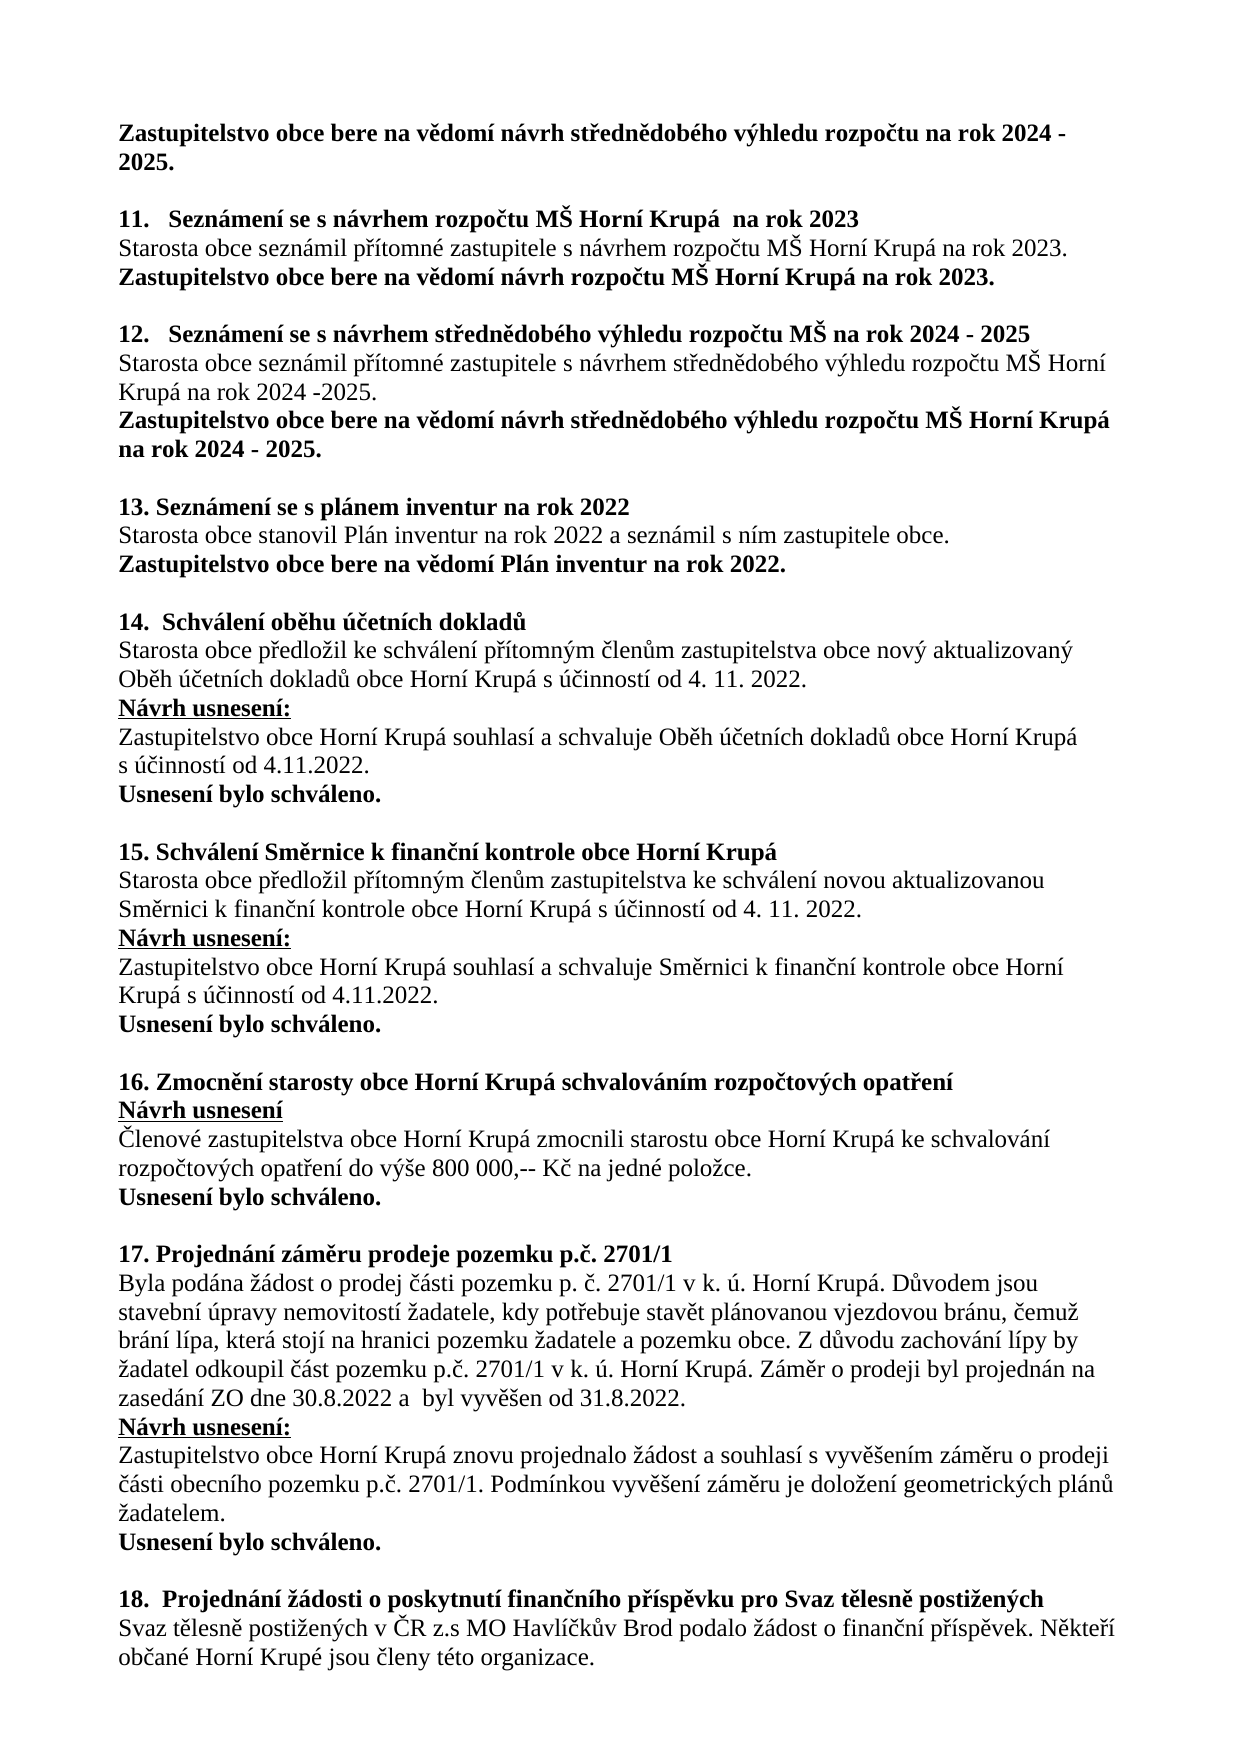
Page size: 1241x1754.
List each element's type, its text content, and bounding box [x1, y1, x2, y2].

text Starosta obce předložil přítomným členům zastupitelstva ke schválení novou aktualizovanou Směrnici k finanční kontrole obce Horní Krupá s účinností od 4. 11. 2022. [118, 866, 1122, 923]
text Starosta obce stanovil Plán inventur na rok 2022 a seznámil s ním zastupitele obce. [118, 521, 1122, 549]
text Návrh usnesení [118, 1096, 1122, 1124]
text Zastupitelstvo obce bere na vědomí návrh střednědobého výhledu rozpočtu na rok 2024 - 2025. [118, 118, 1122, 176]
text Zastupitelstvo obce Horní Krupá souhlasí a schvaluje Oběh účetních dokladů obce Horní Krupá s účinností od 4.11.2022. [118, 722, 1122, 779]
text Návrh usnesení: [118, 693, 1122, 722]
text Zastupitelstvo obce Horní Krupá souhlasí a schvaluje Směrnici k finanční kontrole obce Horní Krupá s účinností od 4.11.2022. [118, 952, 1122, 1009]
text Zastupitelstvo obce Horní Krupá znovu projednalo žádost a souhlasí s vyvěšením záměru o prodeji části obecního pozemku p.č. 2701/1. Podmínkou vyvěšení záměru je doložení geometrických plánů žadatelem. [118, 1441, 1122, 1527]
text 16. Zmocnění starosty obce Horní Krupá schvalováním rozpočtových opatření [118, 1067, 1122, 1096]
text Usnesení bylo schváleno. [118, 1182, 1122, 1211]
text Usnesení bylo schváleno. [118, 779, 1122, 808]
text Svaz tělesně postižených v ČR z.s MO Havlíčkův Brod podalo žádost o finanční příspěvek. Někteří občané Horní Krupé jsou členy této organizace. [118, 1613, 1122, 1671]
text Usnesení bylo schváleno. [118, 1527, 1122, 1556]
text 11. Seznámení se s návrhem rozpočtu MŠ Horní Krupá na rok 2023 [118, 204, 1122, 233]
text Zastupitelstvo obce bere na vědomí návrh rozpočtu MŠ Horní Krupá na rok 2023. [118, 262, 1122, 291]
text 15. Schválení Směrnice k finanční kontrole obce Horní Krupá [118, 837, 1122, 866]
text Zastupitelstvo obce bere na vědomí Plán inventur na rok 2022. [118, 549, 1122, 578]
text Byla podána žádost o prodej části pozemku p. č. 2701/1 v k. ú. Horní Krupá. Důvodem jsou stavební úpravy nemovitostí žadatele, kdy potřebuje stavět plánovanou vjezdovou bránu, čemuž brání lípa, která stojí na hranici pozemku žadatele a pozemku obce. Z důvodu zachování lípy by žadatel odkoupil část pozemku p.č. 2701/1 v k. ú. Horní Krupá. Záměr o prodeji byl projednán na zasedání ZO dne 30.8.2022 a byl vyvěšen od 31.8.2022. [118, 1268, 1122, 1412]
text Usnesení bylo schváleno. [118, 1009, 1122, 1038]
text Zastupitelstvo obce bere na vědomí návrh střednědobého výhledu rozpočtu MŠ Horní Krupá na rok 2024 - 2025. [118, 406, 1122, 463]
text 14. Schválení oběhu účetních dokladů [118, 607, 1122, 636]
text Starosta obce seznámil přítomné zastupitele s návrhem střednědobého výhledu rozpočtu MŠ Horní Krupá na rok 2024 -2025. [118, 348, 1122, 406]
text 17. Projednání záměru prodeje pozemku p.č. 2701/1 [118, 1239, 1122, 1268]
text Členové zastupitelstva obce Horní Krupá zmocnili starostu obce Horní Krupá ke schvalování rozpočtových opatření do výše 800 000,-- Kč na jedné položce. [118, 1124, 1122, 1182]
text 12. Seznámení se s návrhem střednědobého výhledu rozpočtu MŠ na rok 2024 - 2025 [118, 319, 1122, 348]
text 18. Projednání žádosti o poskytnutí finančního příspěvku pro Svaz tělesně postižených [118, 1584, 1122, 1613]
text Návrh usnesení: [118, 1412, 1122, 1441]
text 13. Seznámení se s plánem inventur na rok 2022 [118, 492, 1122, 521]
text Starosta obce seznámil přítomné zastupitele s návrhem rozpočtu MŠ Horní Krupá na rok 2023. [118, 233, 1122, 262]
text Návrh usnesení: [118, 923, 1122, 952]
text Starosta obce předložil ke schválení přítomným členům zastupitelstva obce nový aktualizovaný Oběh účetních dokladů obce Horní Krupá s účinností od 4. 11. 2022. [118, 636, 1122, 693]
